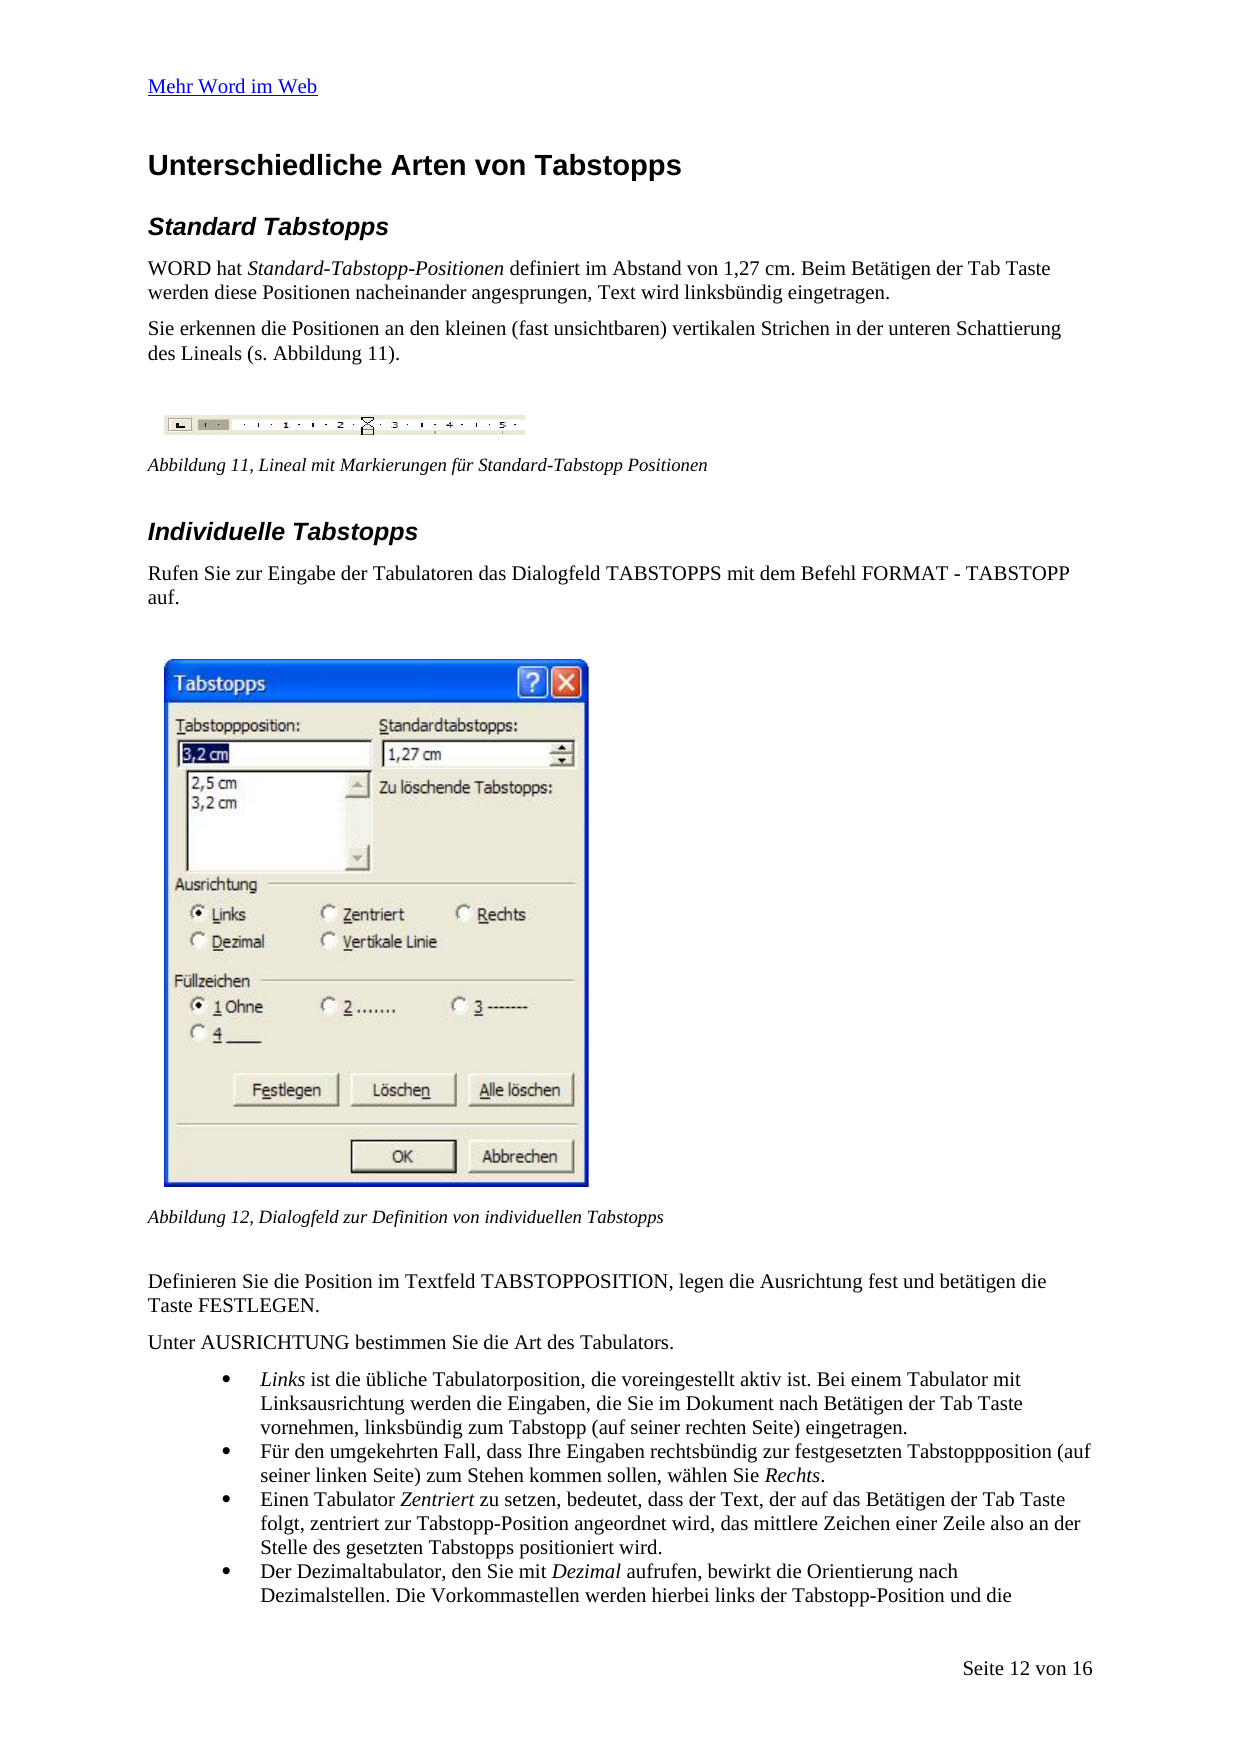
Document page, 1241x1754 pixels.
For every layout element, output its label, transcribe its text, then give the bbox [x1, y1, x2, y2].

list Der Dezimaltabulator, den Sie mit Dezimal aufrufen, bewirkt die Orientierung nach Dezimalstellen. Die Vorkommastellen werden hierbei links der Tabstopp-Position und die [223, 1559, 1092, 1607]
list Einen Tabulator Zentriert zu setzen, bedeutet, dass der Text, der auf das Betätigen der Tab Taste folgt, zentriert zur Tabstopp-Position angeordnet wird, das mittlere Zeichen einer Zeile also an der Stelle des gesetzten Tabstopps positioniert wird. [223, 1487, 1092, 1559]
text Definieren Sie die Position im Textfeld Tabstopposition, legen die Ausrichtung fest und betätigen die Taste Festlegen. [148, 1269, 1092, 1317]
list Links ist die übliche Tabulatorposition, die voreingestellt aktiv ist. Bei einem Tabulator mit Linksausrichtung werden die Eingaben, die Sie im Dokument nach Betätigen der Tab Taste vornehmen, linksbündig zum Tabstopp (auf seiner rechten Seite) eingetragen. [223, 1367, 1092, 1439]
picture [164, 415, 525, 435]
text Rufen Sie zur Eingabe der Tabulatoren das Dialogfeld Tabstopps mit dem Befehl Format - Tabstopp auf. [148, 561, 1092, 609]
text Unter Ausrichtung bestimmen Sie die Art des Tabulators. [148, 1330, 1092, 1354]
text Sie erkennen die Positionen an den kleinen (fast unsichtbaren) vertikalen Strichen in der unteren Schattierung des Lineals (s. Abbildung 11). [148, 316, 1092, 364]
list Für den umgekehrten Fall, dass Ihre Eingaben rechtsbündig zur festgesetzten Tabstoppposition (auf seiner linken Seite) zum Stehen kommen sollen, wählen Sie Rechts. [223, 1439, 1092, 1487]
text Abbildung 11, Lineal mit Markierungen für Standard-Tabstopp Positionen [148, 454, 1092, 476]
subtitle Unterschiedliche Arten von Tabstopps [148, 148, 1092, 181]
text WORD hat Standard-Tabstopp-Positionen definiert im Abstand von 1,27 cm. Beim Betätigen der Tab Taste werden diese Positionen nacheinander angesprungen, Text wird linksbündig eingetragen. [148, 256, 1092, 304]
picture [164, 659, 589, 1187]
subtitle Individuelle Tabstopps [148, 517, 1092, 546]
text Abbildung 12, Dialogfeld zur Definition von individuellen Tabstopps [148, 1206, 1092, 1228]
subtitle Standard Tabstopps [148, 212, 1092, 241]
